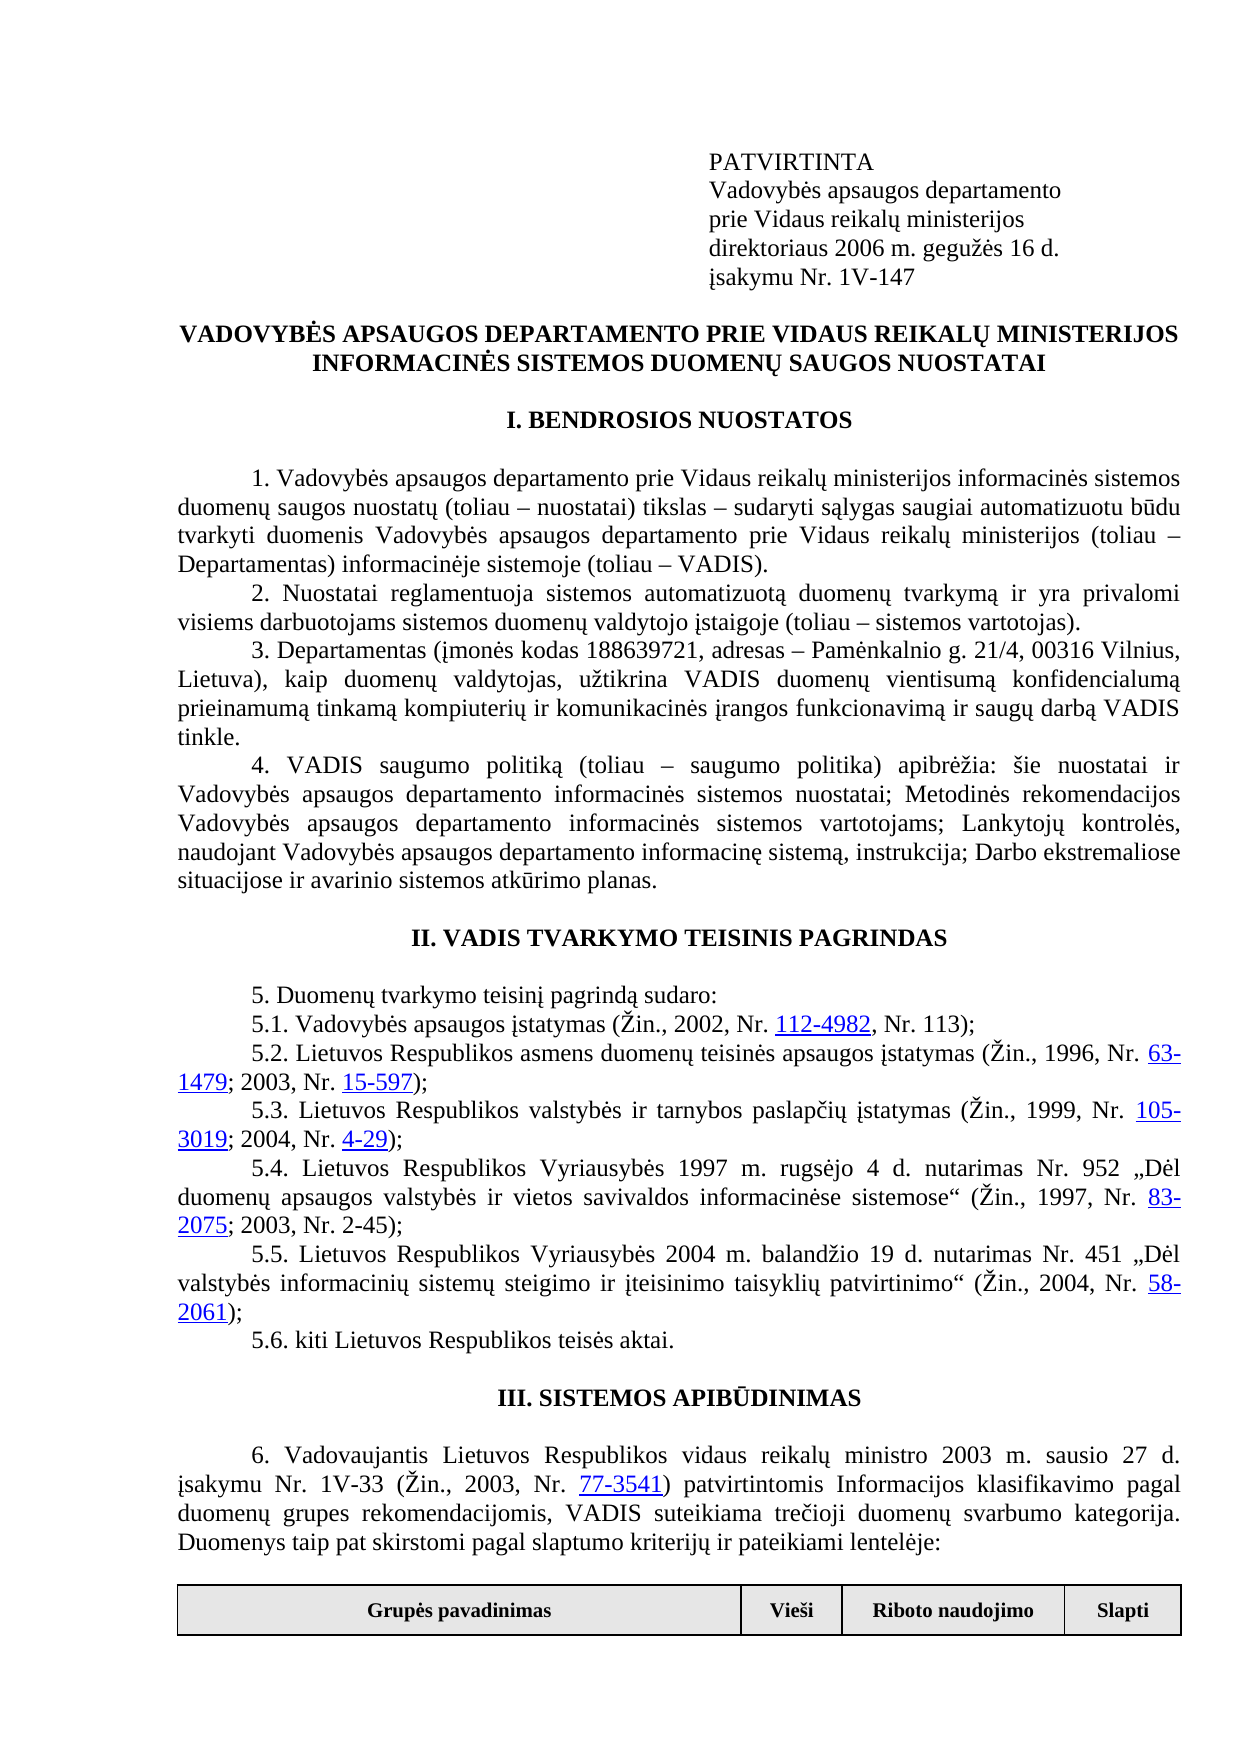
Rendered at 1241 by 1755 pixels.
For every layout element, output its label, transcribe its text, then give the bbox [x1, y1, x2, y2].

text 5.6. kiti Lietuvos Respublikos teisės aktai. [177, 1326, 1181, 1354]
text prie Vidaus reikalų ministerijos [177, 204, 1181, 233]
text 2. Nuostatai reglamentuoja sistemos automatizuotą duomenų tvarkymą ir yra privalomi visiems darbuotojams sistemos duomenų valdytojo įstaigoje (toliau – sistemos vartotojas). [177, 578, 1181, 636]
text 5.2. Lietuvos Respublikos asmens duomenų teisinės apsaugos įstatymas (Žin., 1996, Nr. 63-1479; 2003, Nr. 15-597); [177, 1038, 1181, 1096]
text II. VADIS TVARKYMO TEISINIS PAGRINDAS [177, 923, 1181, 952]
text 1. Vadovybės apsaugos departamento prie Vidaus reikalų ministerijos informacinės sistemos duomenų saugos nuostatų (toliau – nuostatai) tikslas – sudaryti sąlygas saugiai automatizuotu būdu tvarkyti duomenis Vadovybės apsaugos departamento prie Vidaus reikalų ministerijos (toliau – Departamentas) informacinėje sistemoje (toliau – VADIS). [177, 463, 1181, 578]
text III. SISTEMOS APIBŪDINIMAS [177, 1383, 1181, 1412]
table_header Grupės pavadinimas [178, 1586, 740, 1634]
text PATVIRTINTA [177, 147, 1181, 176]
text 5.5. Lietuvos Respublikos Vyriausybės 2004 m. balandžio 19 d. nutarimas Nr. 451 „Dėl valstybės informacinių sistemų steigimo ir įteisinimo taisyklių patvirtinimo“ (Žin., 2004, Nr. 58-2061); [177, 1239, 1181, 1326]
table_header Riboto naudojimo [843, 1586, 1064, 1634]
text 5. Duomenų tvarkymo teisinį pagrindą sudaro: [177, 981, 1181, 1009]
text 5.3. Lietuvos Respublikos valstybės ir tarnybos paslapčių įstatymas (Žin., 1999, Nr. 105-3019; 2004, Nr. 4-29); [177, 1096, 1181, 1153]
text I. BENDROSIOS NUOSTATOS [177, 406, 1181, 434]
text 5.4. Lietuvos Respublikos Vyriausybės 1997 m. rugsėjo 4 d. nutarimas Nr. 952 „Dėl duomenų apsaugos valstybės ir vietos savivaldos informacinėse sistemose“ (Žin., 1997, Nr. 83-2075; 2003, Nr. 2-45); [177, 1153, 1181, 1239]
text įsakymu Nr. 1V-147 [177, 262, 1181, 291]
text 5.1. Vadovybės apsaugos įstatymas (Žin., 2002, Nr. 112-4982, Nr. 113); [177, 1009, 1181, 1038]
text VADOVYBĖS APSAUGOS DEPARTAMENTO PRIE VIDAUS REIKALŲ MINISTERIJOS INFORMACINĖS SISTEMOS DUOMENŲ SAUGOS NUOSTATAI [177, 319, 1181, 377]
text 4. VADIS saugumo politiką (toliau – saugumo politika) apibrėžia: šie nuostatai ir Vadovybės apsaugos departamento informacinės sistemos nuostatai; Metodinės rekomendacijos Vadovybės apsaugos departamento informacinės sistemos vartotojams; Lankytojų kontrolės, naudojant Vadovybės apsaugos departamento informacinę sistemą, instrukcija; Darbo ekstremaliose situacijose ir avarinio sistemos atkūrimo planas. [177, 751, 1181, 894]
text Vadovybės apsaugos departamento [177, 176, 1181, 204]
table_header Vieši [742, 1586, 841, 1634]
text 3. Departamentas (įmonės kodas 188639721, adresas – Pamėnkalnio g. 21/4, 00316 Vilnius, Lietuva), kaip duomenų valdytojas, užtikrina VADIS duomenų vientisumą konfidencialumą prieinamumą tinkamą kompiuterių ir komunikacinės įrangos funkcionavimą ir saugų darbą VADIS tinkle. [177, 636, 1181, 751]
table_header Slapti [1065, 1586, 1180, 1634]
text direktoriaus 2006 m. gegužės 16 d. [177, 233, 1181, 262]
text 6. Vadovaujantis Lietuvos Respublikos vidaus reikalų ministro 2003 m. sausio 27 d. įsakymu Nr. 1V-33 (Žin., 2003, Nr. 77-3541) patvirtintomis Informacijos klasifikavimo pagal duomenų grupes rekomendacijomis, VADIS suteikiama trečioji duomenų svarbumo kategorija. Duomenys taip pat skirstomi pagal slaptumo kriterijų ir pateikiami lentelėje: [177, 1441, 1181, 1556]
